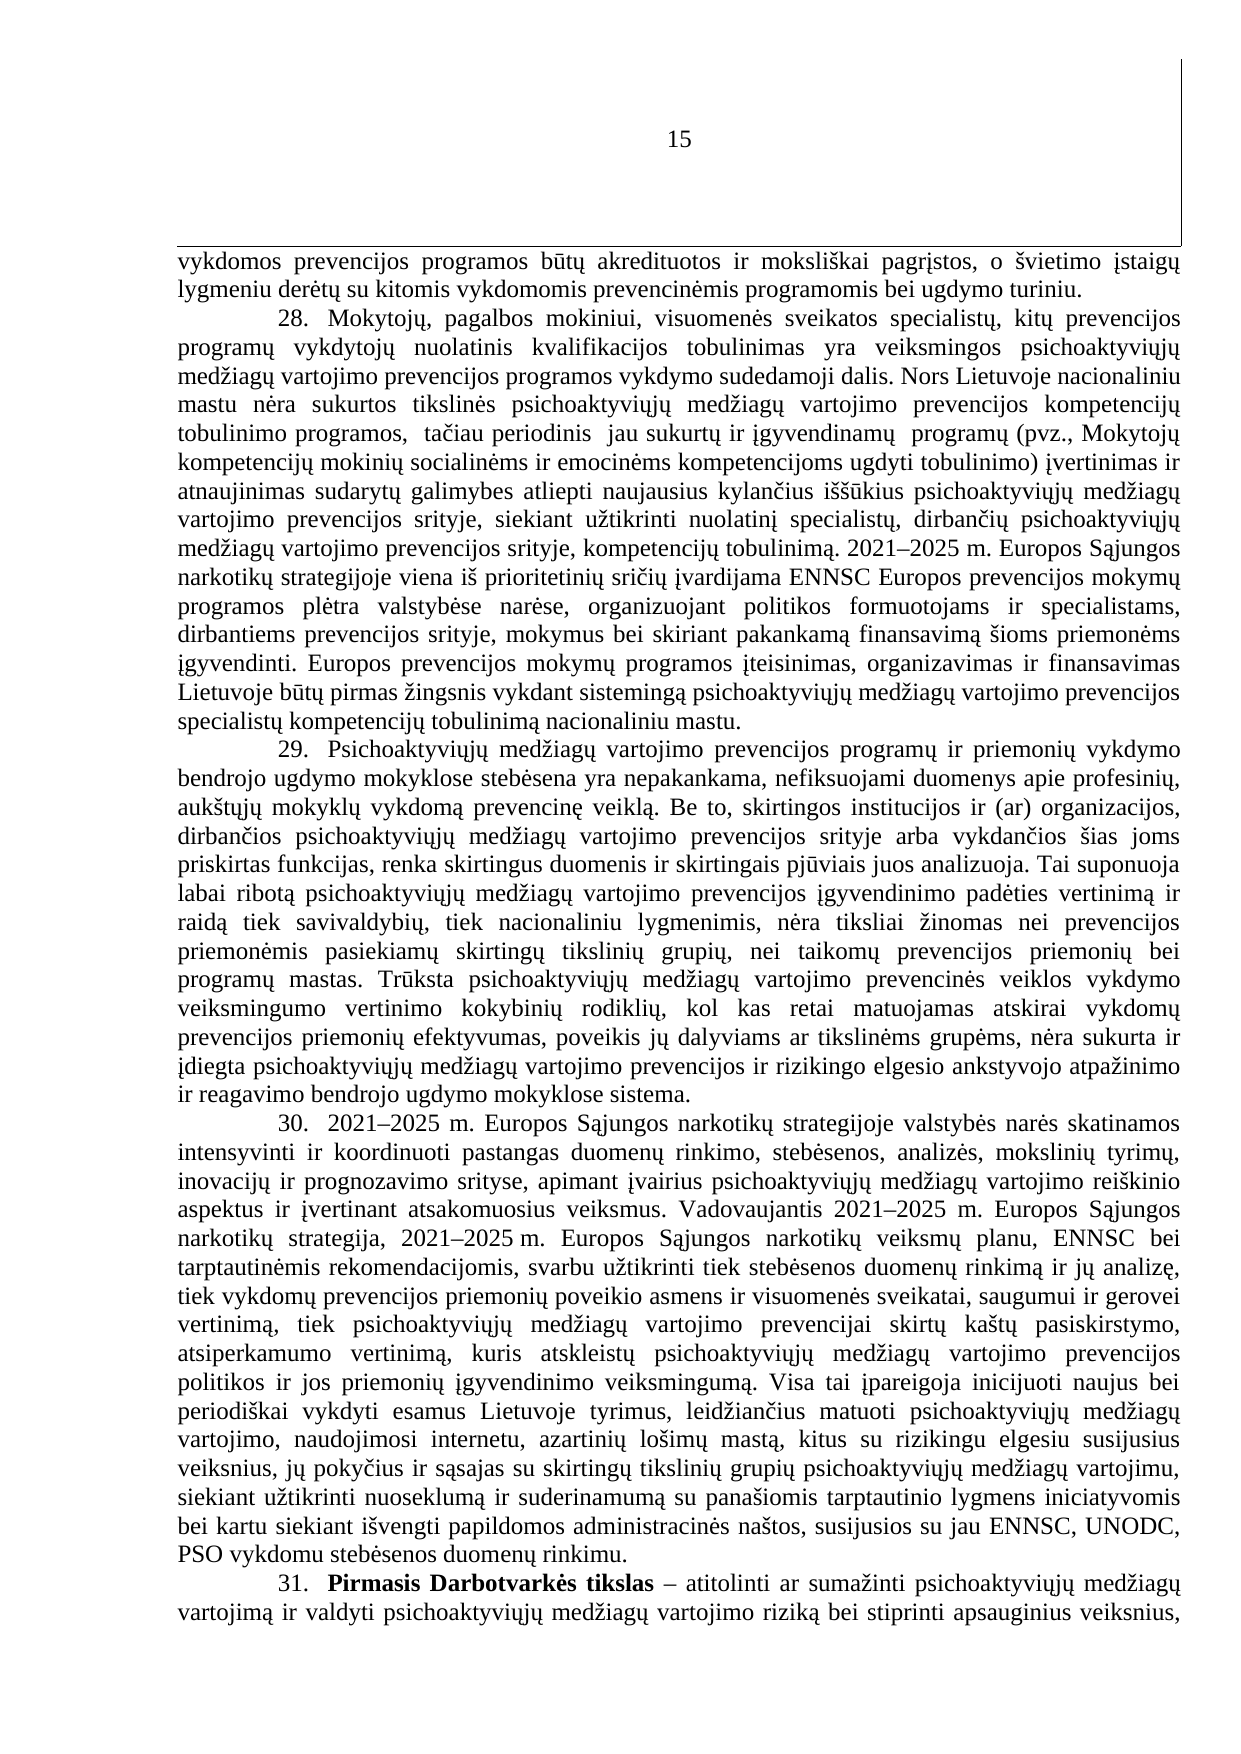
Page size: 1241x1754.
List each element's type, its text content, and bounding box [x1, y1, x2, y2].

text 29. Psichoaktyviųjų medžiagų vartojimo prevencijos programų ir priemonių vykdymo bendrojo ugdymo mokyklose stebėsena yra nepakankama, nefiksuojami duomenys apie profesinių, aukštųjų mokyklų vykdomą prevencinę veiklą. Be to, skirtingos institucijos ir (ar) organizacijos, dirbančios psichoaktyviųjų medžiagų vartojimo prevencijos srityje arba vykdančios šias joms priskirtas funkcijas, renka skirtingus duomenis ir skirtingais pjūviais juos analizuoja. Tai suponuoja labai ribotą psichoaktyviųjų medžiagų vartojimo prevencijos įgyvendinimo padėties vertinimą ir raidą tiek savivaldybių, tiek nacionaliniu lygmenimis, nėra tiksliai žinomas nei prevencijos priemonėmis pasiekiamų skirtingų tikslinių grupių, nei taikomų prevencijos priemonių bei programų mastas. Trūksta psichoaktyviųjų medžiagų vartojimo prevencinės veiklos vykdymo veiksmingumo vertinimo kokybinių rodiklių, kol kas retai matuojamas atskirai vykdomų prevencijos priemonių efektyvumas, poveikis jų dalyviams ar tikslinėms grupėms, nėra sukurta ir įdiegta psichoaktyviųjų medžiagų vartojimo prevencijos ir rizikingo elgesio ankstyvojo atpažinimo ir reagavimo bendrojo ugdymo mokyklose sistema. [177, 734, 1181, 1108]
text 31. Pirmasis Darbotvarkės tikslas – atitolinti ar sumažinti psichoaktyviųjų medžiagų vartojimą ir valdyti psichoaktyviųjų medžiagų vartojimo riziką bei stiprinti apsauginius veiksnius, [177, 1568, 1181, 1626]
text vykdomos prevencijos programos būtų akredituotos ir moksliškai pagrįstos, o švietimo įstaigų lygmeniu derėtų su kitomis vykdomomis prevencinėmis programomis bei ugdymo turiniu. [177, 246, 1181, 303]
text 28. Mokytojų, pagalbos mokiniui, visuomenės sveikatos specialistų, kitų prevencijos programų vykdytojų nuolatinis kvalifikacijos tobulinimas yra veiksmingos psichoaktyviųjų medžiagų vartojimo prevencijos programos vykdymo sudedamoji dalis. Nors Lietuvoje nacionaliniu mastu nėra sukurtos tikslinės psichoaktyviųjų medžiagų vartojimo prevencijos kompetencijų tobulinimo programos, tačiau periodinis jau sukurtų ir įgyvendinamų programų (pvz., Mokytojų kompetencijų mokinių socialinėms ir emocinėms kompetencijoms ugdyti tobulinimo) įvertinimas ir atnaujinimas sudarytų galimybes atliepti naujausius kylančius iššūkius psichoaktyviųjų medžiagų vartojimo prevencijos srityje, siekiant užtikrinti nuolatinį specialistų, dirbančių psichoaktyviųjų medžiagų vartojimo prevencijos srityje, kompetencijų tobulinimą. 2021–2025 m. Europos Sąjungos narkotikų strategijoje viena iš prioritetinių sričių įvardijama ENNSC Europos prevencijos mokymų programos plėtra valstybėse narėse, organizuojant politikos formuotojams ir specialistams, dirbantiems prevencijos srityje, mokymus bei skiriant pakankamą finansavimą šioms priemonėms įgyvendinti. Europos prevencijos mokymų programos įteisinimas, organizavimas ir finansavimas Lietuvoje būtų pirmas žingsnis vykdant sistemingą psichoaktyviųjų medžiagų vartojimo prevencijos specialistų kompetencijų tobulinimą nacionaliniu mastu. [177, 303, 1181, 734]
text 30. 2021–2025 m. Europos Sąjungos narkotikų strategijoje valstybės narės skatinamos intensyvinti ir koordinuoti pastangas duomenų rinkimo, stebėsenos, analizės, mokslinių tyrimų, inovacijų ir prognozavimo srityse, apimant įvairius psichoaktyviųjų medžiagų vartojimo reiškinio aspektus ir įvertinant atsakomuosius veiksmus. Vadovaujantis 2021–2025 m. Europos Sąjungos narkotikų strategija, 2021–2025 m. Europos Sąjungos narkotikų veiksmų planu, ENNSC bei tarptautinėmis rekomendacijomis, svarbu užtikrinti tiek stebėsenos duomenų rinkimą ir jų analizę, tiek vykdomų prevencijos priemonių poveikio asmens ir visuomenės sveikatai, saugumui ir gerovei vertinimą, tiek psichoaktyviųjų medžiagų vartojimo prevencijai skirtų kaštų pasiskirstymo, atsiperkamumo vertinimą, kuris atskleistų psichoaktyviųjų medžiagų vartojimo prevencijos politikos ir jos priemonių įgyvendinimo veiksmingumą. Visa tai įpareigoja inicijuoti naujus bei periodiškai vykdyti esamus Lietuvoje tyrimus, leidžiančius matuoti psichoaktyviųjų medžiagų vartojimo, naudojimosi internetu, azartinių lošimų mastą, kitus su rizikingu elgesiu susijusius veiksnius, jų pokyčius ir sąsajas su skirtingų tikslinių grupių psichoaktyviųjų medžiagų vartojimu, siekiant užtikrinti nuoseklumą ir suderinamumą su panašiomis tarptautinio lygmens iniciatyvomis bei kartu siekiant išvengti papildomos administracinės naštos, susijusios su jau ENNSC, UNODC, PSO vykdomu stebėsenos duomenų rinkimu. [177, 1108, 1181, 1568]
